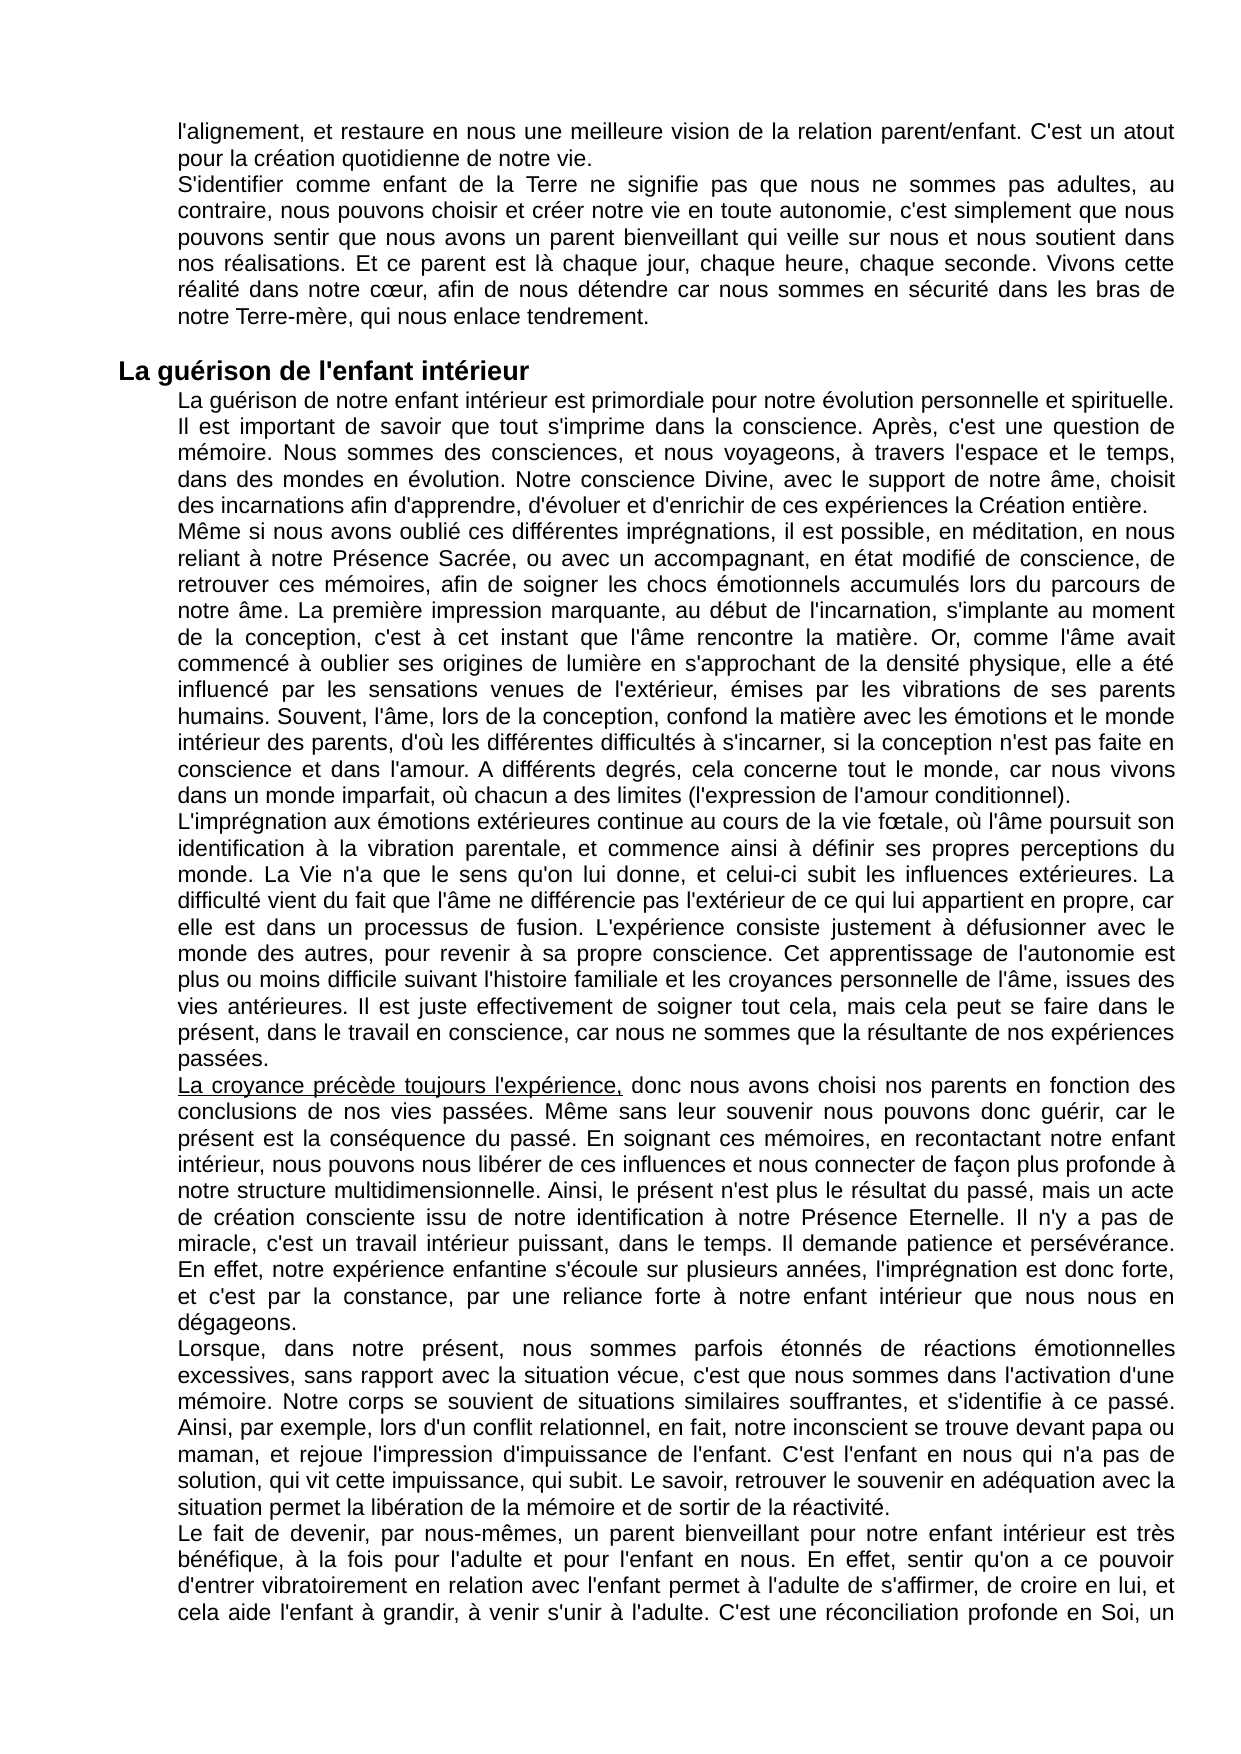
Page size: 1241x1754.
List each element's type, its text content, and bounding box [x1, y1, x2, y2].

text Même si nous avons oublié ces différentes imprégnations, il est possible, en méditation, en nous reliant à notre Présence Sacrée, ou avec un accompagnant, en état modifié de conscience, de retrouver ces mémoires, afin de soigner les chocs émotionnels accumulés lors du parcours de notre âme. La première impression marquante, au début de l'incarnation, s'implante au moment de la conception, c'est à cet instant que l'âme rencontre la matière. Or, comme l'âme avait commencé à oublier ses origines de lumière en s'approchant de la densité physique, elle a été influencé par les sensations venues de l'extérieur, émises par les vibrations de ses parents humains. Souvent, l'âme, lors de la conception, confond la matière avec les émotions et le monde intérieur des parents, d'où les différentes difficultés à s'incarner, si la conception n'est pas faite en conscience et dans l'amour. A différents degrés, cela concerne tout le monde, car nous vivons dans un monde imparfait, où chacun a des limites (l'expression de l'amour conditionnel). [177, 518, 1176, 808]
text l'alignement, et restaure en nous une meilleure vision de la relation parent/enfant. C'est un atout pour la création quotidienne de notre vie. [177, 118, 1176, 171]
text Le fait de devenir, par nous-mêmes, un parent bienveillant pour notre enfant intérieur est très bénéfique, à la fois pour l'adulte et pour l'enfant en nous. En effet, sentir qu'on a ce pouvoir d'entrer vibratoirement en relation avec l'enfant permet à l'adulte de s'affirmer, de croire en lui, et cela aide l'enfant à grandir, à venir s'unir à l'adulte. C'est une réconciliation profonde en Soi, un [177, 1520, 1176, 1625]
text La guérison de l'enfant intérieur [118, 355, 1176, 387]
text La croyance précède toujours l'expérience, donc nous avons choisi nos parents en fonction des conclusions de nos vies passées. Même sans leur souvenir nous pouvons donc guérir, car le présent est la conséquence du passé. En soignant ces mémoires, en recontactant notre enfant intérieur, nous pouvons nous libérer de ces influences et nous connecter de façon plus profonde à notre structure multidimensionnelle. Ainsi, le présent n'est plus le résultat du passé, mais un acte de création consciente issu de notre identification à notre Présence Eternelle. Il n'y a pas de miracle, c'est un travail intérieur puissant, dans le temps. Il demande patience et persévérance. En effet, notre expérience enfantine s'écoule sur plusieurs années, l'imprégnation est donc forte, et c'est par la constance, par une reliance forte à notre enfant intérieur que nous nous en dégageons. [177, 1072, 1176, 1335]
text La guérison de notre enfant intérieur est primordiale pour notre évolution personnelle et spirituelle. Il est important de savoir que tout s'imprime dans la conscience. Après, c'est une question de mémoire. Nous sommes des consciences, et nous voyageons, à travers l'espace et le temps, dans des mondes en évolution. Notre conscience Divine, avec le support de notre âme, choisit des incarnations afin d'apprendre, d'évoluer et d'enrichir de ces expériences la Création entière. [177, 387, 1176, 518]
text Lorsque, dans notre présent, nous sommes parfois étonnés de réactions émotionnelles excessives, sans rapport avec la situation vécue, c'est que nous sommes dans l'activation d'une mémoire. Notre corps se souvient de situations similaires souffrantes, et s'identifie à ce passé. Ainsi, par exemple, lors d'un conflit relationnel, en fait, notre inconscient se trouve devant papa ou maman, et rejoue l'impression d'impuissance de l'enfant. C'est l'enfant en nous qui n'a pas de solution, qui vit cette impuissance, qui subit. Le savoir, retrouver le souvenir en adéquation avec la situation permet la libération de la mémoire et de sortir de la réactivité. [177, 1335, 1176, 1520]
text L'imprégnation aux émotions extérieures continue au cours de la vie fœtale, où l'âme poursuit son identification à la vibration parentale, et commence ainsi à définir ses propres perceptions du monde. La Vie n'a que le sens qu'on lui donne, et celui-ci subit les influences extérieures. La difficulté vient du fait que l'âme ne différencie pas l'extérieur de ce qui lui appartient en propre, car elle est dans un processus de fusion. L'expérience consiste justement à défusionner avec le monde des autres, pour revenir à sa propre conscience. Cet apprentissage de l'autonomie est plus ou moins difficile suivant l'histoire familiale et les croyances personnelle de l'âme, issues des vies antérieures. Il est juste effectivement de soigner tout cela, mais cela peut se faire dans le présent, dans le travail en conscience, car nous ne sommes que la résultante de nos expériences passées. [177, 808, 1176, 1072]
text S'identifier comme enfant de la Terre ne signifie pas que nous ne sommes pas adultes, au contraire, nous pouvons choisir et créer notre vie en toute autonomie, c'est simplement que nous pouvons sentir que nous avons un parent bienveillant qui veille sur nous et nous soutient dans nos réalisations. Et ce parent est là chaque jour, chaque heure, chaque seconde. Vivons cette réalité dans notre cœur, afin de nous détendre car nous sommes en sécurité dans les bras de notre Terre-mère, qui nous enlace tendrement. [177, 171, 1176, 329]
